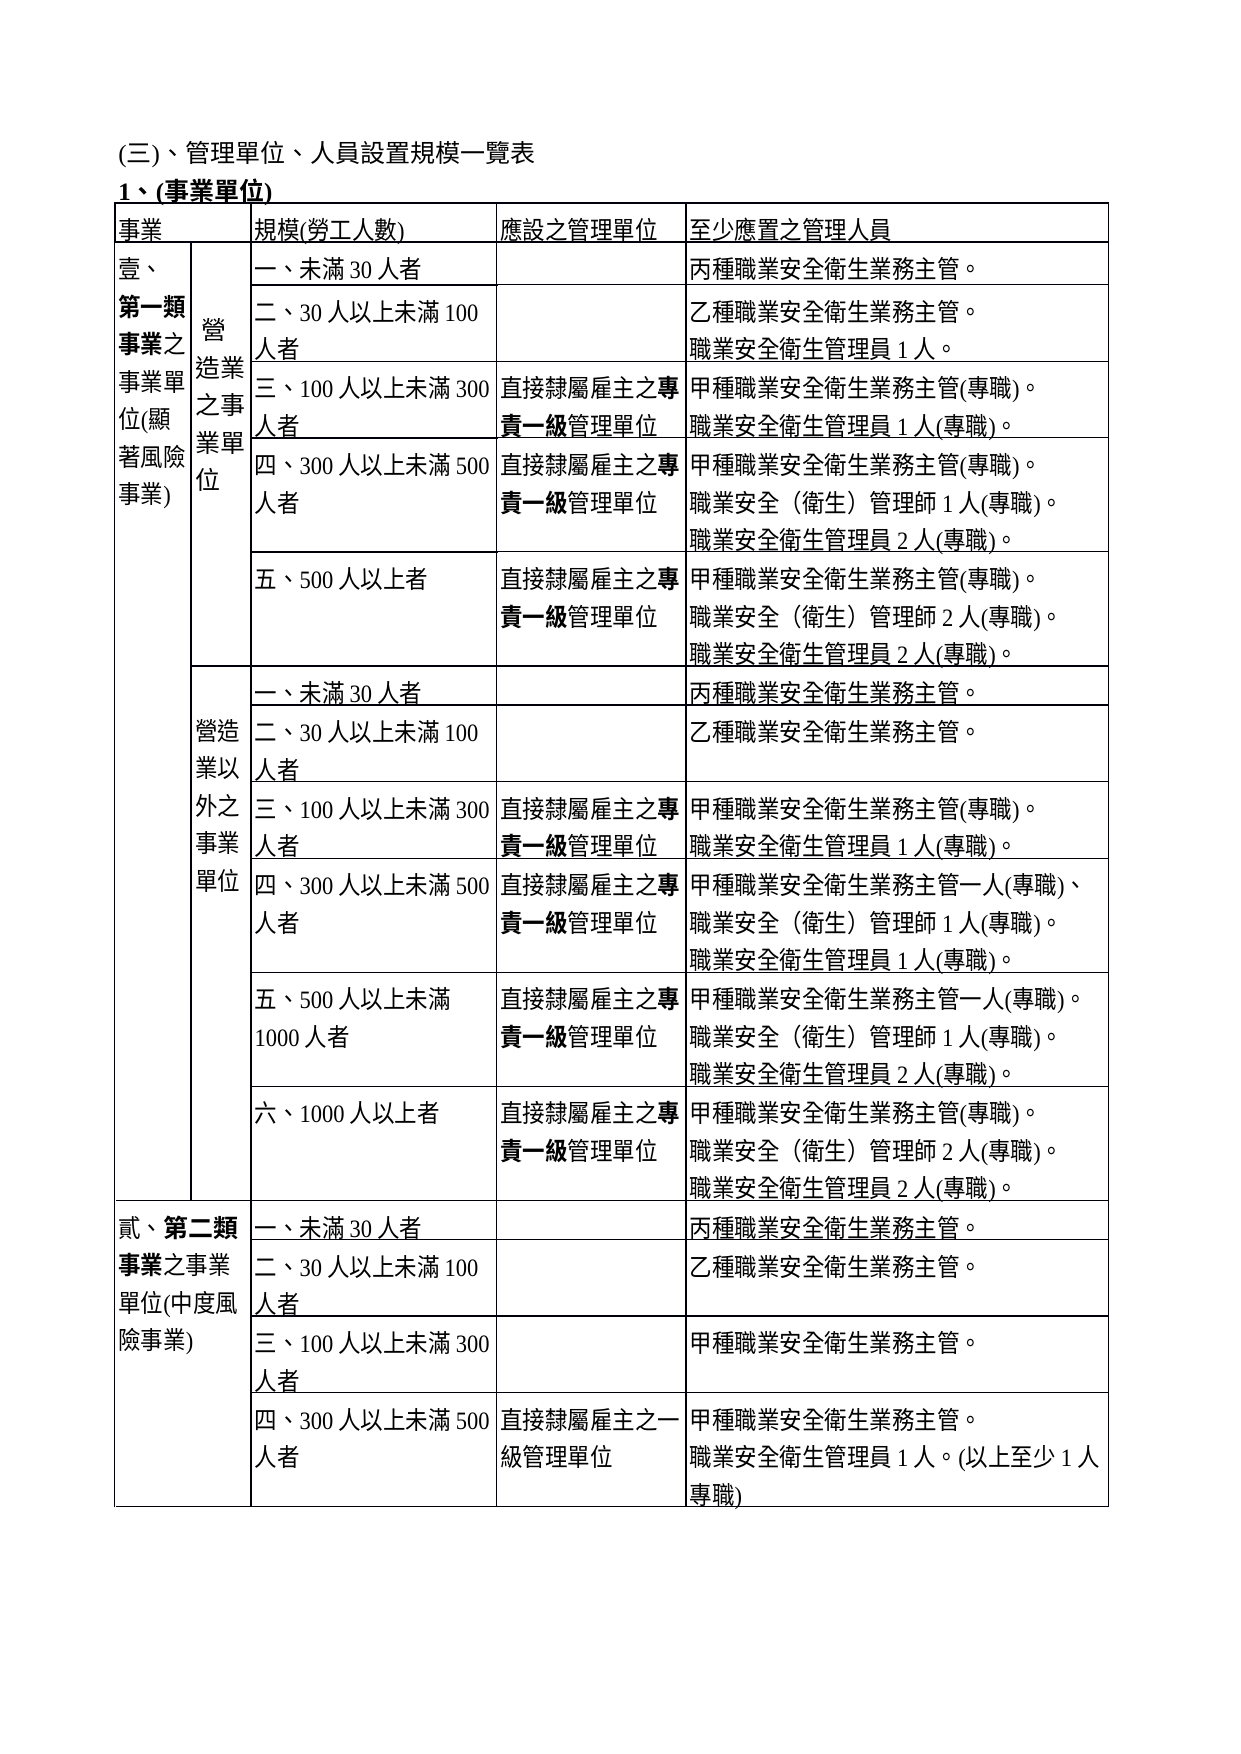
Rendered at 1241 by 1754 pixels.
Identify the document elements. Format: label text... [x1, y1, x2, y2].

table_cell 乙種職業安全衛生業務主管。 職業安全衛生管理員1人。 [687, 285, 1108, 361]
table_cell 直接隸屬雇主之專責一級管理單位 [497, 1087, 685, 1199]
table_cell 五、500人以上者 [252, 553, 496, 665]
table_cell 甲種職業安全衛生業務主管一人(專職)。 職業安全（衛生）管理師1人(專職)。 職業安全衛生管理員2人(專職)。 [687, 973, 1108, 1086]
table_cell 壹、 第一類事業之事業單位(顯著風險事業) [115, 243, 190, 1199]
table_cell [497, 667, 685, 704]
table_cell 營造業之事業單位 [192, 243, 250, 665]
table_cell 二、30人以上未滿100人者 [252, 286, 496, 361]
table_cell 營造業以外之事業單位 [192, 667, 250, 1199]
table_cell 三、100人以上未滿300人者 [252, 362, 496, 437]
table_cell 一、未滿30人者 [252, 243, 496, 284]
table_cell 甲種職業安全衛生業務主管(專職)。 職業安全（衛生）管理師1人(專職)。 職業安全衛生管理員2人(專職)。 [687, 438, 1108, 551]
table_cell 二、30人以上未滿100人者 [252, 1240, 496, 1315]
table_cell 丙種職業安全衛生業務主管。 [687, 667, 1108, 704]
table_cell 直接隸屬雇主之專責一級管理單位 [497, 362, 685, 437]
table_cell 丙種職業安全衛生業務主管。 [687, 1201, 1108, 1239]
table_cell 甲種職業安全衛生業務主管(專職)。 職業安全（衛生）管理師2人(專職)。 職業安全衛生管理員2人(專職)。 [687, 552, 1108, 665]
table_cell 直接隸屬雇主之專責一級管理單位 [497, 438, 685, 551]
table_cell 三、100人以上未滿300人者 [252, 782, 496, 857]
table_cell 二、30人以上未滿100人者 [252, 706, 496, 781]
table_cell 直接隸屬雇主之一級管理單位 [497, 1393, 685, 1506]
subtitle 管理單位、人員設置規模一覽表 [118, 127, 1122, 164]
table_header 事業 [116, 204, 250, 241]
table_cell 六、1000人以上者 [252, 1087, 496, 1199]
table_cell 甲種職業安全衛生業務主管。 職業安全衛生管理員1人。(以上至少1人專職) [687, 1393, 1108, 1506]
table_cell [497, 1240, 685, 1315]
table_header 應設之管理單位 [497, 204, 685, 241]
table_cell 直接隸屬雇主之專責一級管理單位 [497, 782, 685, 857]
table_header 規模(勞工人數) [252, 204, 496, 241]
table_cell 直接隸屬雇主之專責一級管理單位 [497, 973, 685, 1086]
table_cell [497, 1201, 685, 1239]
table_cell [497, 243, 685, 284]
table_cell 甲種職業安全衛生業務主管一人(專職)、 職業安全（衛生）管理師1人(專職)。 職業安全衛生管理員1人(專職)。 [687, 859, 1108, 971]
table_cell 四、300人以上未滿500人者 [252, 439, 496, 551]
table_cell 乙種職業安全衛生業務主管。 [687, 706, 1108, 781]
table_cell 四、300人以上未滿500人者 [252, 1393, 496, 1506]
table_cell [497, 285, 685, 361]
table_cell [497, 706, 685, 781]
table_cell 四、300人以上未滿500人者 [252, 859, 496, 971]
table_cell 甲種職業安全衛生業務主管。 [687, 1317, 1108, 1392]
list (事業單位) [118, 164, 1122, 202]
table_cell 甲種職業安全衛生業務主管(專職)。 職業安全衛生管理員1人(專職)。 [687, 782, 1108, 857]
table_cell 一、未滿30人者 [252, 1201, 496, 1239]
table_cell 丙種職業安全衛生業務主管。 [687, 243, 1108, 284]
table_cell 甲種職業安全衛生業務主管(專職)。 職業安全衛生管理員1人(專職)。 [687, 362, 1108, 437]
table_cell 直接隸屬雇主之專責一級管理單位 [497, 552, 685, 665]
table_header 至少應置之管理人員 [687, 204, 1108, 241]
table_cell 直接隸屬雇主之專責一級管理單位 [497, 859, 685, 971]
table_cell [497, 1317, 685, 1392]
table_cell 一、未滿30人者 [252, 667, 496, 704]
table_cell 乙種職業安全衛生業務主管。 [687, 1240, 1108, 1315]
table_cell 五、500人以上未滿1000人者 [252, 973, 496, 1086]
table_cell 甲種職業安全衛生業務主管(專職)。 職業安全（衛生）管理師2人(專職)。 職業安全衛生管理員2人(專職)。 [687, 1087, 1108, 1199]
table_cell 貳、第二類事業之事業單位(中度風險事業) [115, 1201, 250, 1506]
table_cell 三、100人以上未滿300人者 [252, 1317, 496, 1392]
